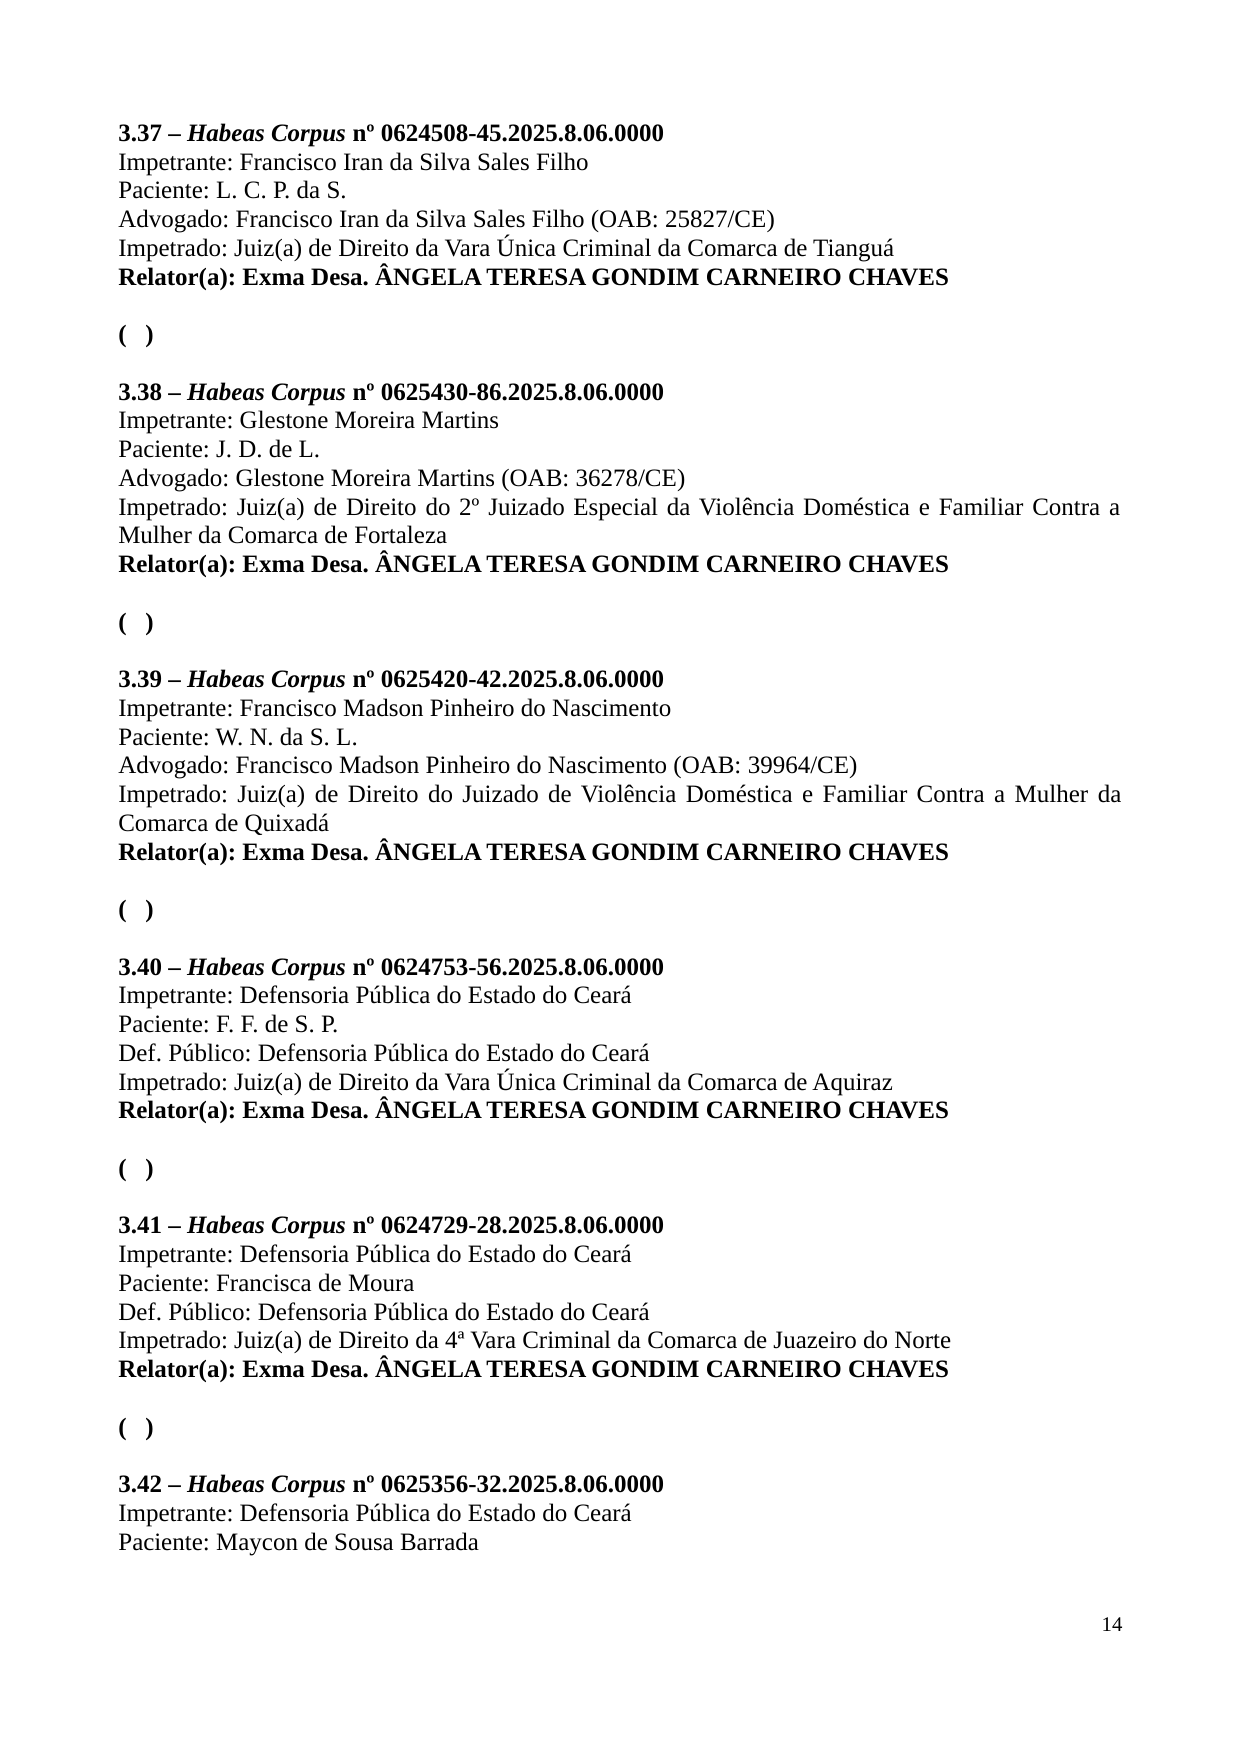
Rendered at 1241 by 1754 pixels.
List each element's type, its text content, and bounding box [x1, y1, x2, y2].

text Impetrado: Juiz(a) de Direito da Vara Única Criminal da Comarca de Aquiraz [118, 1067, 1122, 1096]
text 3.38 – Habeas Corpus nº 0625430-86.2025.8.06.0000 [118, 377, 1122, 406]
text Relator(a): Exma Desa. ÂNGELA TERESA GONDIM CARNEIRO CHAVES [118, 549, 1122, 578]
text Advogado: Francisco Iran da Silva Sales Filho (OAB: 25827/CE) [118, 204, 1122, 233]
text Impetrante: Defensoria Pública do Estado do Ceará [118, 1498, 1122, 1527]
text Impetrado: Juiz(a) de Direito do Juizado de Violência Doméstica e Familiar Contra a Mulher da Comarca de Quixadá [118, 779, 1122, 837]
text 3.39 – Habeas Corpus nº 0625420-42.2025.8.06.0000 [118, 664, 1122, 693]
text 3.41 – Habeas Corpus nº 0624729-28.2025.8.06.0000 [118, 1211, 1122, 1239]
text Def. Público: Defensoria Pública do Estado do Ceará [118, 1038, 1122, 1067]
text Def. Público: Defensoria Pública do Estado do Ceará [118, 1297, 1122, 1326]
text ( ) [118, 1153, 1122, 1182]
text ( ) [118, 894, 1122, 923]
text Paciente: Maycon de Sousa Barrada [118, 1527, 1122, 1556]
text Impetrante: Francisco Madson Pinheiro do Nascimento [118, 693, 1122, 722]
text ( ) [118, 319, 1122, 348]
text Paciente: W. N. da S. L. [118, 722, 1122, 751]
text Impetrante: Francisco Iran da Silva Sales Filho [118, 147, 1122, 176]
text Impetrado: Juiz(a) de Direito da 4ª Vara Criminal da Comarca de Juazeiro do Norte [118, 1326, 1122, 1354]
text Relator(a): Exma Desa. ÂNGELA TERESA GONDIM CARNEIRO CHAVES [118, 262, 1122, 291]
text Impetrado: Juiz(a) de Direito da Vara Única Criminal da Comarca de Tianguá [118, 233, 1122, 262]
text Impetrado: Juiz(a) de Direito do 2º Juizado Especial da Violência Doméstica e Familiar Contra a Mulher da Comarca de Fortaleza [118, 492, 1122, 549]
text Paciente: F. F. de S. P. [118, 1009, 1122, 1038]
text Paciente: J. D. de L. [118, 434, 1122, 463]
text 3.37 – Habeas Corpus nº 0624508-45.2025.8.06.0000 [118, 118, 1122, 147]
text Relator(a): Exma Desa. ÂNGELA TERESA GONDIM CARNEIRO CHAVES [118, 1354, 1122, 1383]
text Impetrante: Glestone Moreira Martins [118, 406, 1122, 434]
text Paciente: Francisca de Moura [118, 1268, 1122, 1297]
text 3.42 – Habeas Corpus nº 0625356-32.2025.8.06.0000 [118, 1469, 1122, 1498]
text Relator(a): Exma Desa. ÂNGELA TERESA GONDIM CARNEIRO CHAVES [118, 1096, 1122, 1124]
text Advogado: Glestone Moreira Martins (OAB: 36278/CE) [118, 463, 1122, 492]
text Impetrante: Defensoria Pública do Estado do Ceará [118, 1239, 1122, 1268]
text Relator(a): Exma Desa. ÂNGELA TERESA GONDIM CARNEIRO CHAVES [118, 837, 1122, 866]
text Advogado: Francisco Madson Pinheiro do Nascimento (OAB: 39964/CE) [118, 751, 1122, 779]
text ( ) [118, 607, 1122, 636]
text 3.40 – Habeas Corpus nº 0624753-56.2025.8.06.0000 [118, 952, 1122, 981]
text ( ) [118, 1412, 1122, 1441]
text Paciente: L. C. P. da S. [118, 176, 1122, 204]
text Impetrante: Defensoria Pública do Estado do Ceará [118, 981, 1122, 1009]
